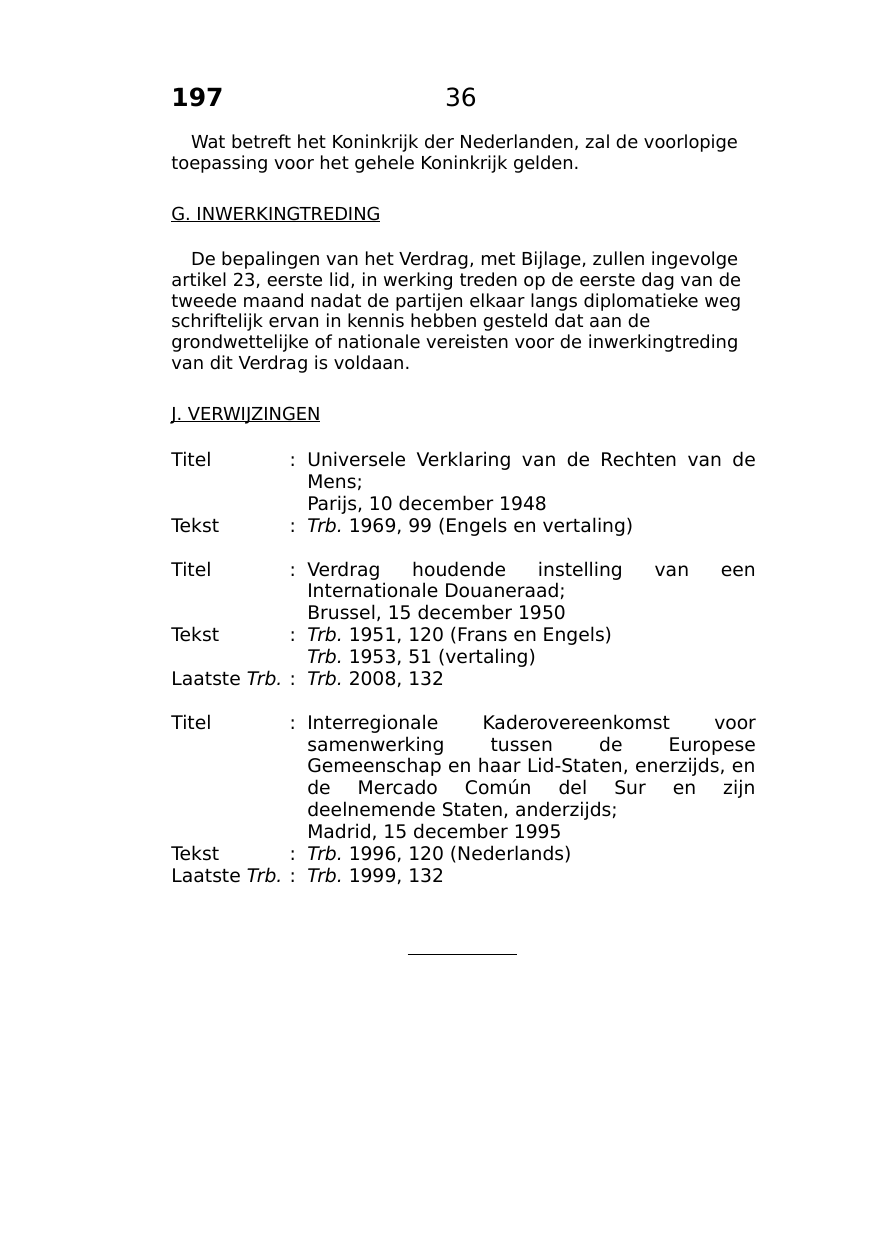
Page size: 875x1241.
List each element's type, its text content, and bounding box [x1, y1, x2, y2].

table_cell [289, 537, 307, 558]
table_cell : [289, 515, 307, 537]
table_cell Titel [171, 559, 289, 624]
table_cell : [289, 865, 307, 887]
table_cell Laatste Trb. [171, 865, 289, 887]
table_cell Trb. 1996, 120 (Nederlands) [307, 843, 756, 865]
table_cell : [289, 843, 307, 865]
table_cell [171, 690, 289, 712]
table_cell [307, 537, 756, 558]
table_cell [171, 537, 289, 558]
table_cell Titel [171, 712, 289, 843]
table_cell Trb. 2008, 132 [307, 668, 756, 690]
table_cell Laatste Trb. [171, 668, 289, 690]
subtitle J. VERWIJZINGEN [171, 403, 756, 424]
table_header Titel [171, 449, 289, 515]
table_cell Trb. 1951, 120 (Frans en Engels) Trb. 1953, 51 (vertaling) [307, 624, 756, 668]
table_cell Verdrag houdende instelling van een Internationale Douaneraad; Brussel, 15 december 1950 [307, 559, 756, 624]
table_cell Tekst [171, 515, 289, 537]
table_cell Trb. 1969, 99 (Engels en vertaling) [307, 515, 756, 537]
table_cell Interregionale Kaderovereenkomst voor samenwerking tussen de Europese Gemeenschap en haar Lid-Staten, enerzijds, en de Mercado Común del Sur en zijn deelnemende Staten, anderzijds; Madrid, 15 december 1995 [307, 712, 756, 843]
table_cell : [289, 712, 307, 843]
table_cell : [289, 624, 307, 668]
table_header Universele Verklaring van de Rechten van de Mens; Parijs, 10 december 1948 [307, 449, 756, 515]
text De bepalingen van het Verdrag, met Bijlage, zullen ingevolge artikel 23, eerste lid, in werking treden op de eerste dag van de tweede maand nadat de partijen elkaar langs diplomatieke weg schriftelijk ervan in kennis hebben gesteld dat aan de grondwettelijke of nationale vereisten voor de inwerkingtreding van dit Verdrag is voldaan. [171, 249, 756, 373]
table_cell : [289, 668, 307, 690]
table_cell : [289, 559, 307, 624]
table_cell Tekst [171, 843, 289, 865]
table_cell Tekst [171, 624, 289, 668]
subtitle G. INWERKINGTREDING [171, 203, 756, 224]
text Wat betreft het Koninkrijk der Nederlanden, zal de voorlopige toepassing voor het gehele Koninkrijk gelden. [171, 132, 756, 173]
table_cell [307, 690, 756, 712]
table_cell Trb. 1999, 132 [307, 865, 756, 887]
table_cell [289, 690, 307, 712]
table_header : [289, 449, 307, 515]
